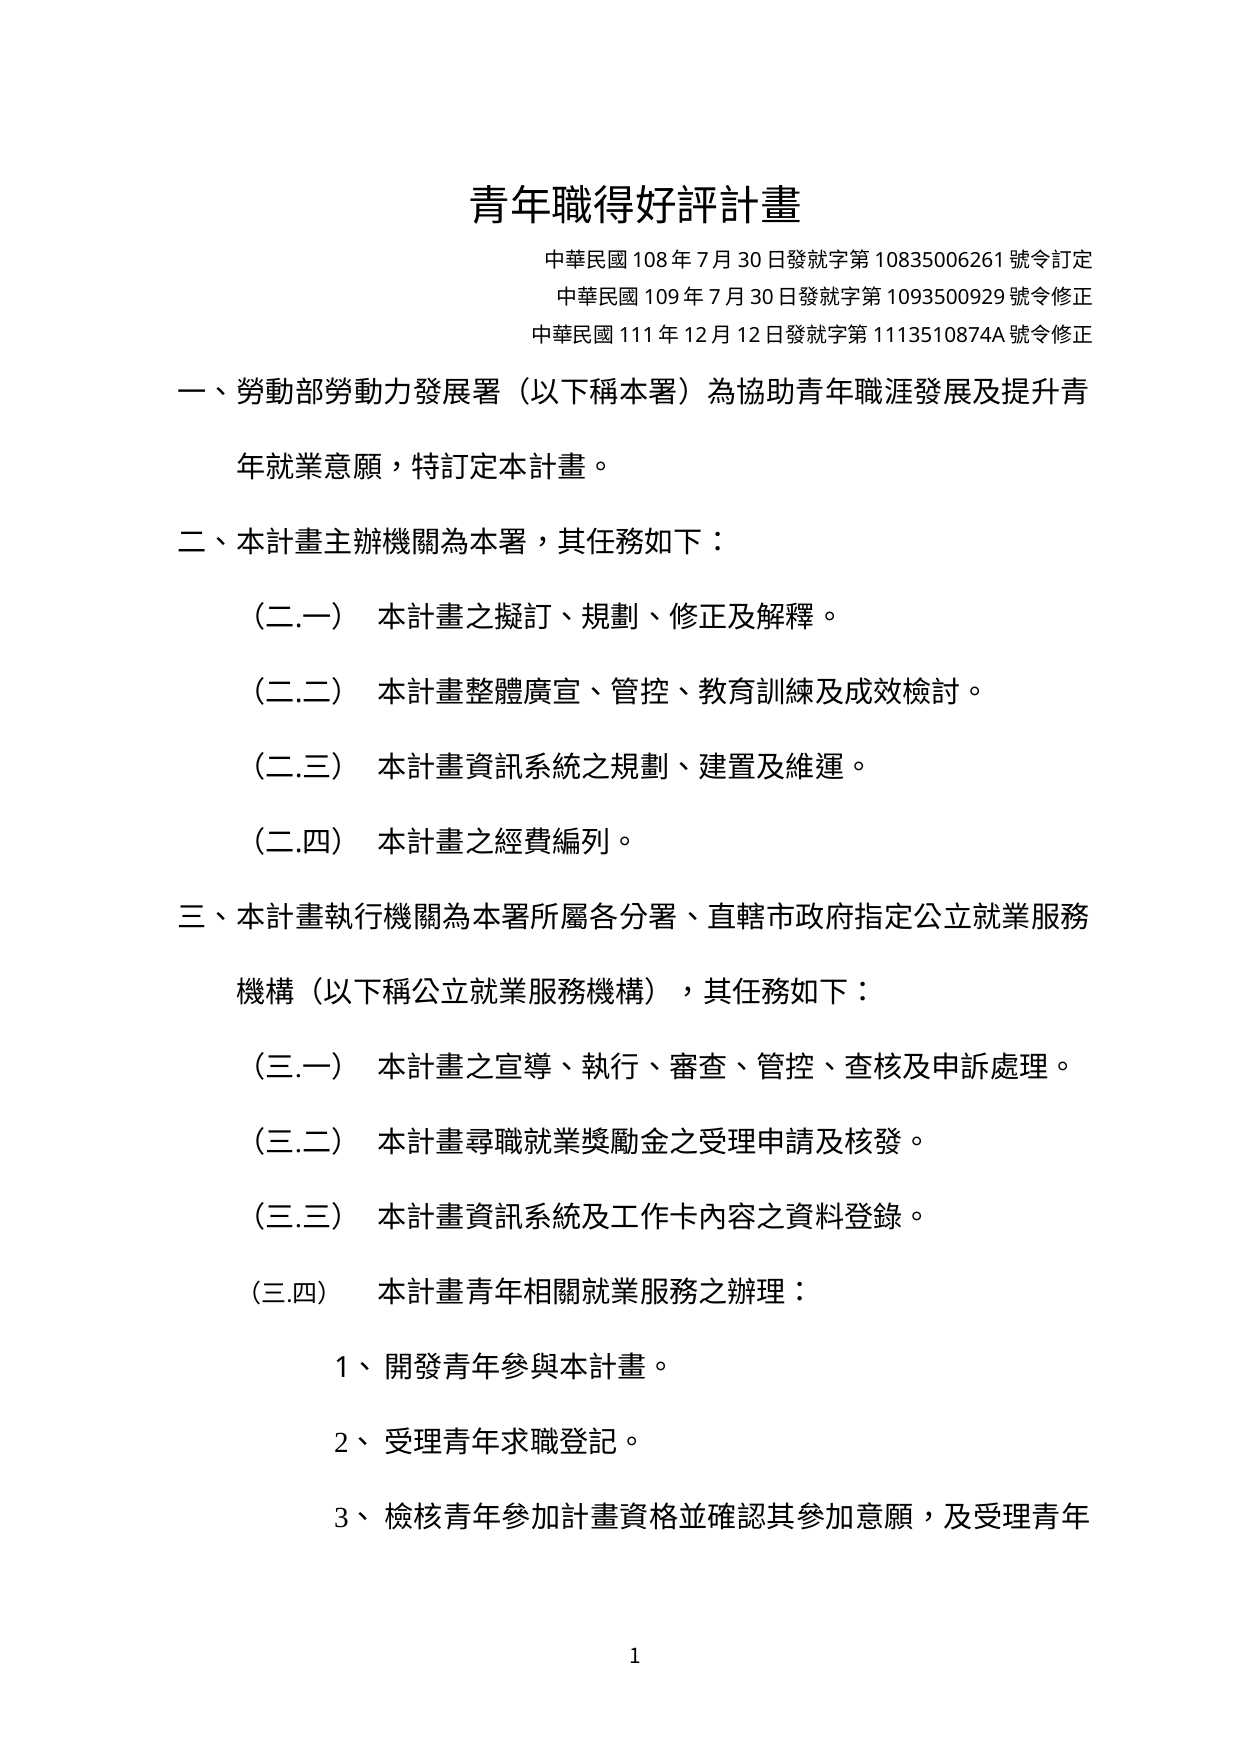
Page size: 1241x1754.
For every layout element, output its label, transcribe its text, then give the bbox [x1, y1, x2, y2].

list 本計畫青年相關就業服務之辦理： [236, 1252, 1092, 1327]
list 本計畫資訊系統及工作卡內容之資料登錄。 [236, 1177, 1092, 1252]
text 中華民國108年7月30日發就字第10835006261號令訂定 [177, 239, 1092, 277]
list 本計畫整體廣宣、管控、教育訓練及成效檢討。 [236, 652, 1092, 727]
list 本計畫主辦機關為本署，其任務如下： [177, 502, 1092, 577]
list 檢核青年參加計畫資格並確認其參加意願，及受理青年 [334, 1477, 1092, 1552]
list 本計畫之擬訂、規劃、修正及解釋。 [236, 577, 1092, 652]
list 本計畫之宣導、執行、審查、管控、查核及申訴處理。 [236, 1027, 1092, 1102]
list 本計畫之經費編列。 [236, 802, 1092, 877]
list 開發青年參與本計畫。 [334, 1327, 1092, 1402]
list 勞動部勞動力發展署（以下稱本署）為協助青年職涯發展及提升青年就業意願，特訂定本計畫。 [177, 352, 1092, 502]
text 青年職得好評計畫 [177, 164, 1092, 239]
list 本計畫執行機關為本署所屬各分署、直轄市政府指定公立就業服務機構（以下稱公立就業服務機構），其任務如下： [177, 877, 1092, 1027]
list 本計畫資訊系統之規劃、建置及維運。 [236, 727, 1092, 802]
list 本計畫尋職就業獎勵金之受理申請及核發。 [236, 1102, 1092, 1177]
list 受理青年求職登記。 [334, 1402, 1092, 1477]
text 中華民國109年7月30日發就字第1093500929號令修正 [177, 277, 1092, 314]
text 中華民國111年12月12日發就字第1113510874A號令修正 [177, 314, 1092, 352]
